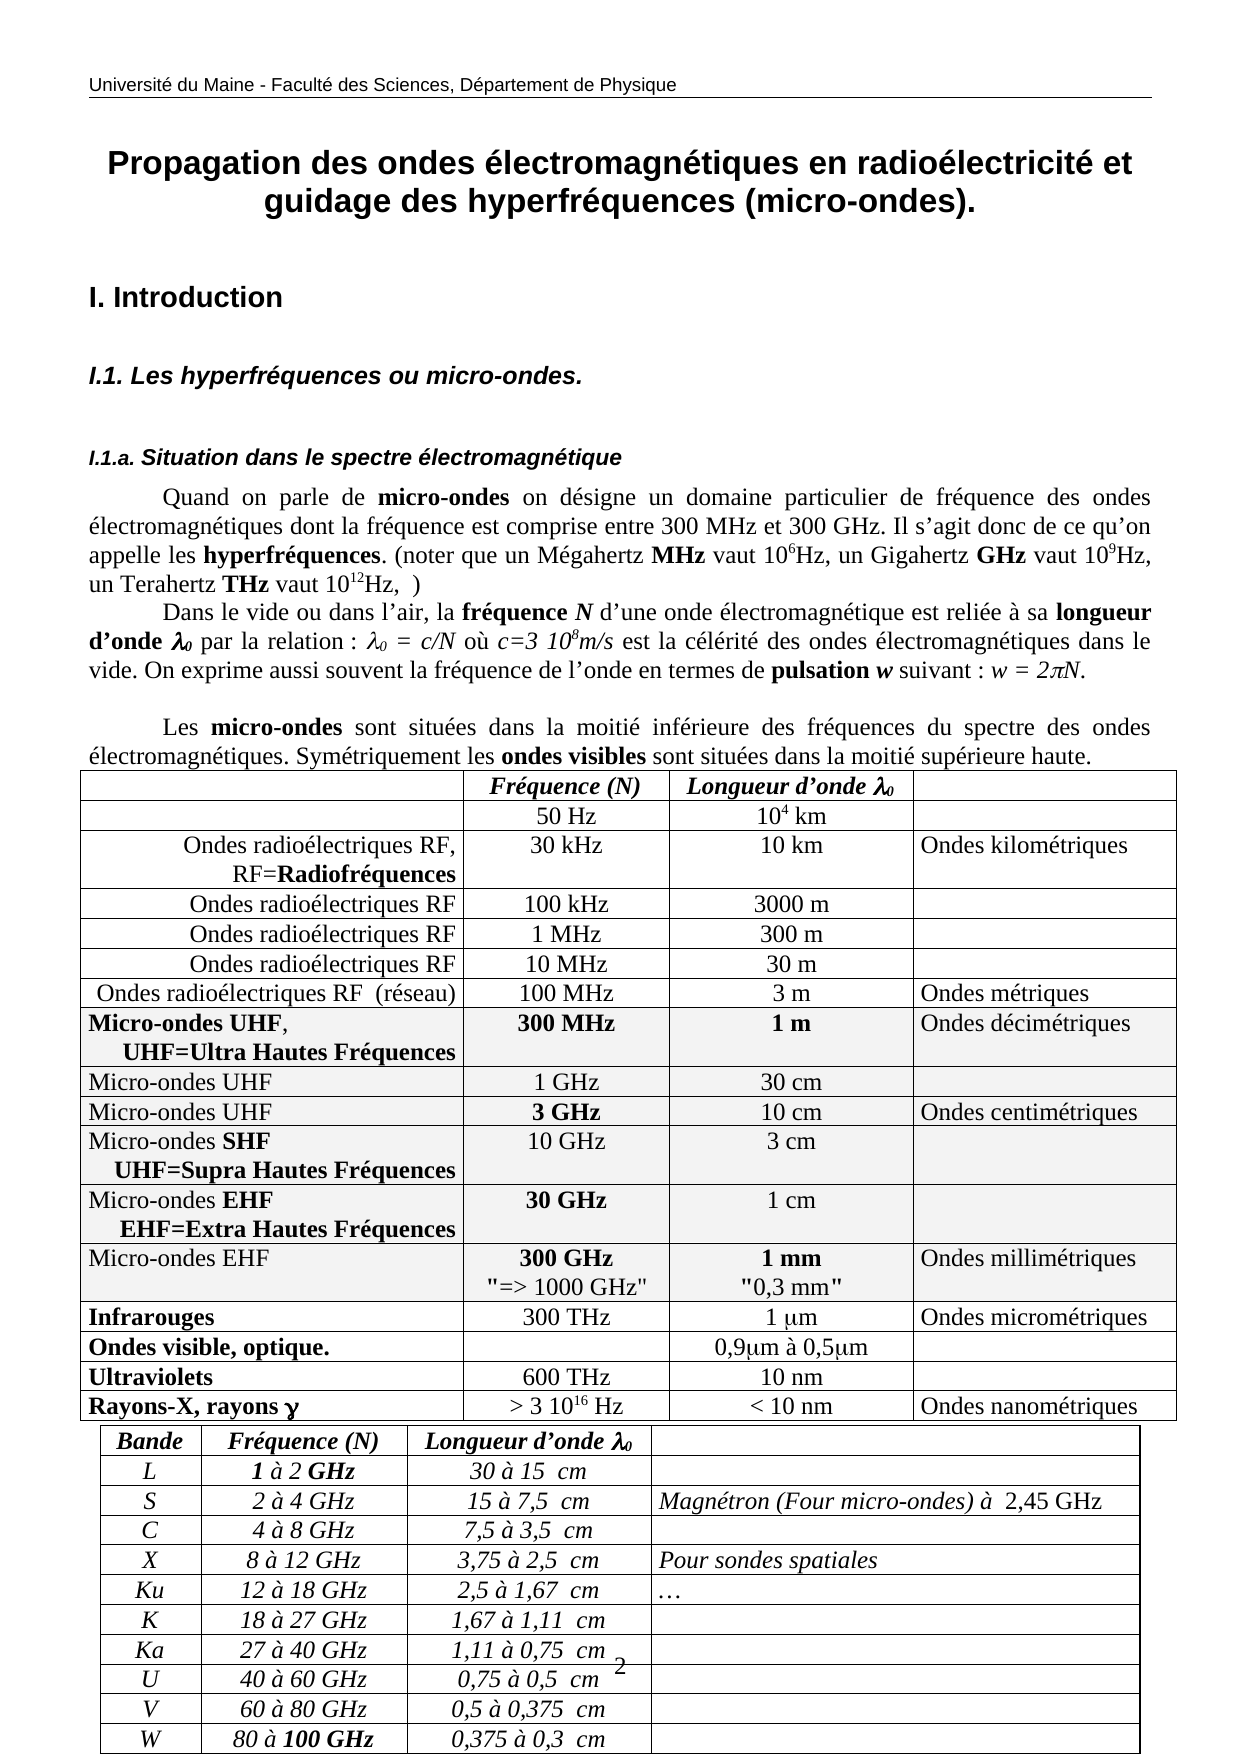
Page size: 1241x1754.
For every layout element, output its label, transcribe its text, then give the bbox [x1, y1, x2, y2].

table_cell 10 GHz [464, 1126, 669, 1184]
table_cell 80 à 100 GHz [202, 1724, 407, 1753]
table_cell Micro-ondes SHF UHF=Supra Hautes Fréquences [81, 1126, 463, 1184]
table_cell Ondes millimétriques [914, 1244, 1176, 1301]
text Quand on parle de micro-ondes on désigne un domaine particulier de fréquence des ondes électromagnétiques dont la fréquence est comprise entre 300 MHz et 300 GHz. Il s’agit donc de ce qu’on appelle les hyperfréquences. (noter que un Mégahertz MHz vaut 106Hz, un Gigahertz GHz vaut 109Hz, un Terahertz THz vaut 1012Hz, ) [89, 482, 1152, 597]
table_cell … [652, 1575, 1139, 1604]
table_cell 10 MHz [464, 949, 669, 977]
table_cell 300 MHz [464, 1008, 669, 1066]
table_cell 300 GHz "=> 1000 GHz" [464, 1244, 669, 1301]
table_cell X [101, 1545, 201, 1574]
table_cell 4 à 8 GHz [202, 1516, 407, 1544]
text Dans le vide ou dans l’air, la fréquence N d’une onde électromagnétique est reliée à sa longueur d’onde 0 par la relation : 0 = c/N où c=3 108m/s est la célérité des ondes électromagnétiques dans le vide. On exprime aussi souvent la fréquence de l’onde en termes de pulsation w suivant : w = 2N. [89, 597, 1152, 684]
table_cell 1,67 à 1,11 cm [408, 1605, 651, 1634]
table_cell Ondes centimétriques [914, 1097, 1176, 1125]
table_cell Infrarouges [81, 1302, 463, 1331]
table_cell 1 MHz [464, 919, 669, 948]
table_cell Ondes radioélectriques RF, RF=Radiofréquences [81, 831, 463, 888]
table_cell [652, 1635, 1139, 1663]
table_cell V [101, 1694, 201, 1723]
table_cell L [101, 1456, 201, 1485]
table_cell [652, 1605, 1139, 1634]
table_cell 3,75 à 2,5 cm [408, 1545, 651, 1574]
table_cell 12 à 18 GHz [202, 1575, 407, 1604]
table_cell 10 km [670, 831, 913, 888]
table_header Fréquence (N) [202, 1426, 407, 1455]
table_cell 100 kHz [464, 889, 669, 918]
table_cell 1 m [670, 1302, 913, 1331]
table_header Fréquence (N) [464, 771, 669, 800]
subtitle Les hyperfréquences ou micro-ondes. [89, 361, 1152, 390]
table_cell [652, 1456, 1139, 1485]
table_cell 40 à 60 GHz [202, 1665, 407, 1693]
table_cell [81, 801, 463, 829]
table_header Bande [101, 1426, 201, 1455]
table_cell Micro-ondes UHF [81, 1067, 463, 1096]
table_cell [914, 919, 1176, 948]
text Les micro-ondes sont situées dans la moitié inférieure des fréquences du spectre des ondes électromagnétiques. Symétriquement les ondes visibles sont situées dans la moitié supérieure haute. [89, 712, 1152, 770]
table_cell Micro-ondes UHF [81, 1097, 463, 1125]
table_cell 3 cm [670, 1126, 913, 1184]
table_cell 1 GHz [464, 1067, 669, 1096]
table_cell 60 à 80 GHz [202, 1694, 407, 1723]
table_cell Ondes kilométriques [914, 831, 1176, 888]
table_cell [652, 1516, 1139, 1544]
table_cell 1 à 2 GHz [202, 1456, 407, 1485]
subtitle Situation dans le spectre électromagnétique [89, 443, 1152, 470]
table_header Longueur d’onde 0 [670, 771, 913, 800]
table_cell 3000 m [670, 889, 913, 918]
table_cell [914, 1067, 1176, 1096]
table_cell [914, 949, 1176, 977]
table_cell 1 m [670, 1008, 913, 1066]
table_cell 0,75 à 0,5 cm [408, 1665, 651, 1693]
table_cell Micro-ondes EHF EHF=Extra Hautes Fréquences [81, 1185, 463, 1242]
table_cell W [101, 1724, 201, 1753]
table_cell 30 cm [670, 1067, 913, 1096]
table_cell 3 m [670, 979, 913, 1007]
table_cell Ku [101, 1575, 201, 1604]
table_cell Rayons-X, rayons  [81, 1391, 463, 1420]
table_cell 30 à 15 cm [408, 1456, 651, 1485]
table_cell Ka [101, 1635, 201, 1663]
table_cell [464, 1332, 669, 1361]
table_cell Ondes micrométriques [914, 1302, 1176, 1331]
table_cell Pour sondes spatiales [652, 1545, 1139, 1574]
table_cell [914, 889, 1176, 918]
table_cell [914, 1185, 1176, 1242]
table_cell 30 m [670, 949, 913, 977]
table_cell [652, 1694, 1139, 1723]
table_cell > 3 1016 Hz [464, 1391, 669, 1420]
table_cell Ondes visible, optique. [81, 1332, 463, 1361]
table_cell 3 GHz [464, 1097, 669, 1125]
table_cell Ondes radioélectriques RF [81, 889, 463, 918]
table_cell 30 GHz [464, 1185, 669, 1242]
table_cell 30 kHz [464, 831, 669, 888]
table_cell 1,11 à 0,75 cm [408, 1635, 651, 1663]
table_cell 10 nm [670, 1362, 913, 1390]
table_cell Micro-ondes EHF [81, 1244, 463, 1301]
table_cell [914, 1362, 1176, 1390]
table_cell Magnétron (Four micro-ondes) à 2,45 GHz [652, 1486, 1139, 1514]
table_header Longueur d’onde 0 [408, 1426, 651, 1455]
table_cell 300 THz [464, 1302, 669, 1331]
table_cell K [101, 1605, 201, 1634]
table_cell [914, 801, 1176, 829]
subtitle Introduction [89, 280, 1152, 313]
table_cell S [101, 1486, 201, 1514]
table_cell Ondes radioélectriques RF [81, 919, 463, 948]
table_cell Ondes radioélectriques RF [81, 949, 463, 977]
table_cell Ondes radioélectriques RF (réseau) [81, 979, 463, 1007]
table_cell Ondes métriques [914, 979, 1176, 1007]
table_cell 600 THz [464, 1362, 669, 1390]
table_header [914, 771, 1176, 800]
table_cell 10 cm [670, 1097, 913, 1125]
table_cell 7,5 à 3,5 cm [408, 1516, 651, 1544]
title Propagation des ondes électromagnétiques en radioélectricité et guidage des hyperfréquences (micro-ondes). [89, 143, 1152, 220]
table_cell [652, 1724, 1139, 1753]
table_cell 8 à 12 GHz [202, 1545, 407, 1574]
table_cell C [101, 1516, 201, 1544]
table_cell 0,9m à 0,5m [670, 1332, 913, 1361]
table_cell Micro-ondes UHF, UHF=Ultra Hautes Fréquences [81, 1008, 463, 1066]
table_cell 27 à 40 GHz [202, 1635, 407, 1663]
table_cell 15 à 7,5 cm [408, 1486, 651, 1514]
table_cell 50 Hz [464, 801, 669, 829]
table_cell Ultraviolets [81, 1362, 463, 1390]
table_cell 18 à 27 GHz [202, 1605, 407, 1634]
table_cell Ondes nanométriques [914, 1391, 1176, 1420]
table_cell [652, 1665, 1139, 1693]
table_cell 104 km [670, 801, 913, 829]
table_cell [914, 1332, 1176, 1361]
table_cell 2,5 à 1,67 cm [408, 1575, 651, 1604]
table_cell 100 MHz [464, 979, 669, 1007]
table_header [652, 1426, 1139, 1455]
table_cell 300 m [670, 919, 913, 948]
table_cell 0,375 à 0,3 cm [408, 1724, 651, 1753]
table_cell Ondes décimétriques [914, 1008, 1176, 1066]
table_cell [914, 1126, 1176, 1184]
table_cell U [101, 1665, 201, 1693]
table_header [81, 771, 463, 800]
table_cell 1 mm "0,3 mm" [670, 1244, 913, 1301]
table_cell < 10 nm [670, 1391, 913, 1420]
table_cell 2 à 4 GHz [202, 1486, 407, 1514]
table_cell 1 cm [670, 1185, 913, 1242]
table_cell 0,5 à 0,375 cm [408, 1694, 651, 1723]
